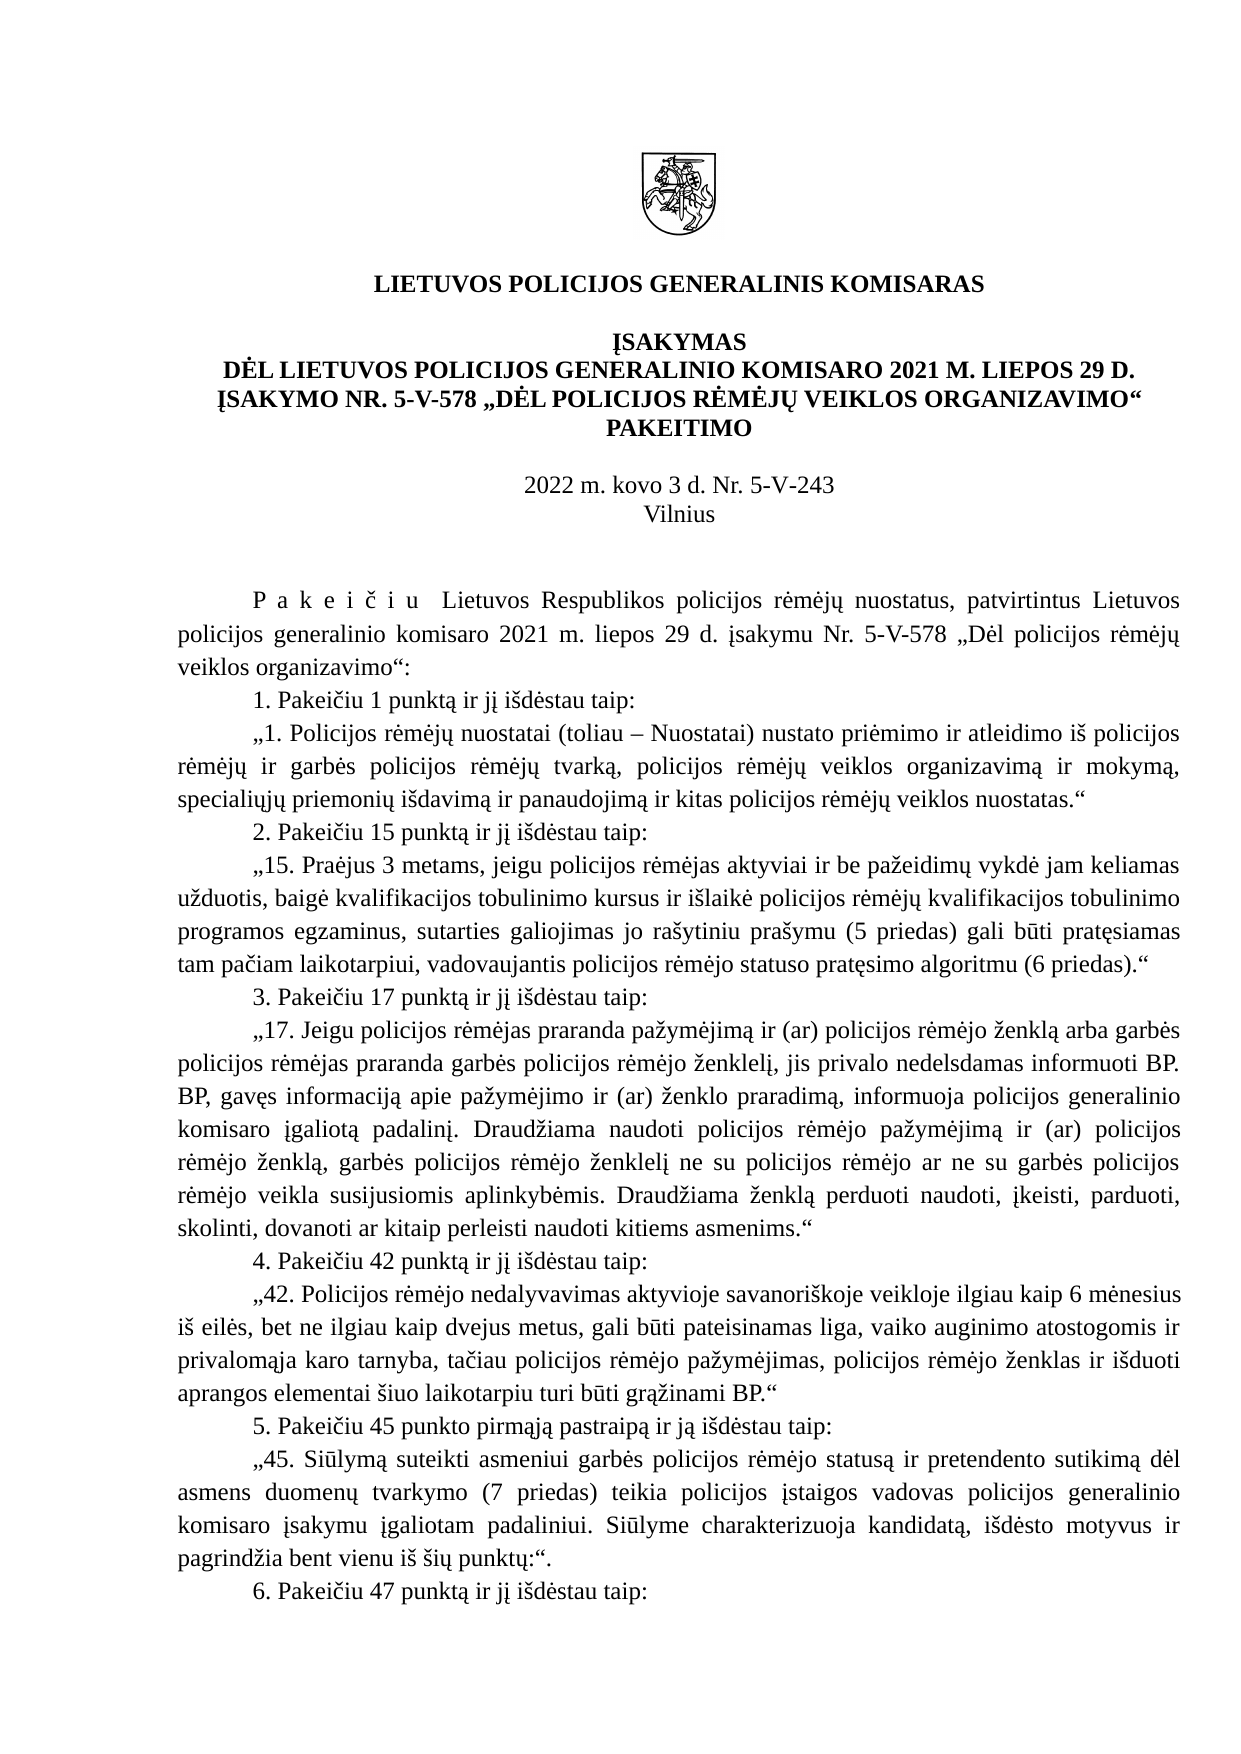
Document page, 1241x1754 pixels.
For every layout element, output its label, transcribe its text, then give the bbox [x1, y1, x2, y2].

text 6. Pakeičiu 47 punktą ir jį išdėstau taip: [177, 1576, 1181, 1605]
text 4. Pakeičiu 42 punktą ir jį išdėstau taip: [177, 1246, 1181, 1275]
text 3. Pakeičiu 17 punktą ir jį išdėstau taip: [177, 982, 1181, 1011]
text PAKEITIMO [177, 413, 1181, 442]
text „15. Praėjus 3 metams, jeigu policijos rėmėjas aktyviai ir be pažeidimų vykdė jam keliamas užduotis, baigė kvalifikacijos tobulinimo kursus ir išlaikė policijos rėmėjų kvalifikacijos tobulinimo programos egzaminus, sutarties galiojimas jo rašytiniu prašymu (5 priedas) gali būti pratęsiamas tam pačiam laikotarpiui, vadovaujantis policijos rėmėjo statuso pratęsimo algoritmu (6 priedas).“ [177, 850, 1181, 978]
text „1. Policijos rėmėjų nuostatai (toliau – Nuostatai) nustato priėmimo ir atleidimo iš policijos rėmėjų ir garbės policijos rėmėjų tvarką, policijos rėmėjų veiklos organizavimą ir mokymą, specialiųjų priemonių išdavimą ir panaudojimą ir kitas policijos rėmėjų veiklos nuostatas.“ [177, 718, 1181, 812]
text „17. Jeigu policijos rėmėjas praranda pažymėjimą ir (ar) policijos rėmėjo ženklą arba garbės policijos rėmėjas praranda garbės policijos rėmėjo ženklelį, jis privalo nedelsdamas informuoti BP. BP, gavęs informaciją apie pažymėjimo ir (ar) ženklo praradimą, informuoja policijos generalinio komisaro įgaliotą padalinį. Draudžiama naudoti policijos rėmėjo pažymėjimą ir (ar) policijos rėmėjo ženklą, garbės policijos rėmėjo ženklelį ne su policijos rėmėjo ar ne su garbės policijos rėmėjo veikla susijusiomis aplinkybėmis. Draudžiama ženklą perduoti naudoti, įkeisti, parduoti, skolinti, dovanoti ar kitaip perleisti naudoti kitiems asmenims.“ [177, 1015, 1181, 1242]
text ĮSAKYMO NR. 5-V-578 „DĖL POLICIJOS RĖMĖJŲ VEIKLOS ORGANIZAVIMO“ [177, 384, 1181, 413]
text 1. Pakeičiu 1 punktą ir jį išdėstau taip: [177, 685, 1181, 713]
text „42. Policijos rėmėjo nedalyvavimas aktyvioje savanoriškoje veikloje ilgiau kaip 6 mėnesius iš eilės, bet ne ilgiau kaip dvejus metus, gali būti pateisinamas liga, vaiko auginimo atostogomis ir privalomąja karo tarnyba, tačiau policijos rėmėjo pažymėjimas, policijos rėmėjo ženklas ir išduoti aprangos elementai šiuo laikotarpiu turi būti grąžinami BP.“ [177, 1279, 1181, 1407]
text 2022 m. kovo 3 d. Nr. 5-V-243 [177, 471, 1181, 499]
text 2. Pakeičiu 15 punktą ir jį išdėstau taip: [177, 817, 1181, 846]
text „45. Siūlymą suteikti asmeniui garbės policijos rėmėjo statusą ir pretendento sutikimą dėl asmens duomenų tvarkymo (7 priedas) teikia policijos įstaigos vadovas policijos generalinio komisaro įsakymu įgaliotam padaliniui. Siūlyme charakterizuoja kandidatą, išdėsto motyvus ir pagrindžia bent vienu iš šių punktų:“. [177, 1444, 1181, 1572]
text P a k e i č i u Lietuvos Respublikos policijos rėmėjų nuostatus, patvirtintus Lietuvos policijos generalinio komisaro 2021 m. liepos 29 d. įsakymu Nr. 5-V-578 „Dėl policijos rėmėjų veiklos organizavimo“: [177, 586, 1181, 680]
text ĮSAKYMAS [177, 327, 1181, 356]
text LIETUVOS POLICIJOS GENERALINIS KOMISARAS [177, 269, 1181, 298]
text DĖL LIETUVOS POLICIJOS GENERALINIO KOMISARO 2021 M. LIEPOS 29 D. [177, 356, 1181, 384]
text Vilnius [177, 499, 1181, 528]
text 5. Pakeičiu 45 punkto pirmąją pastraipą ir ją išdėstau taip: [177, 1411, 1181, 1440]
